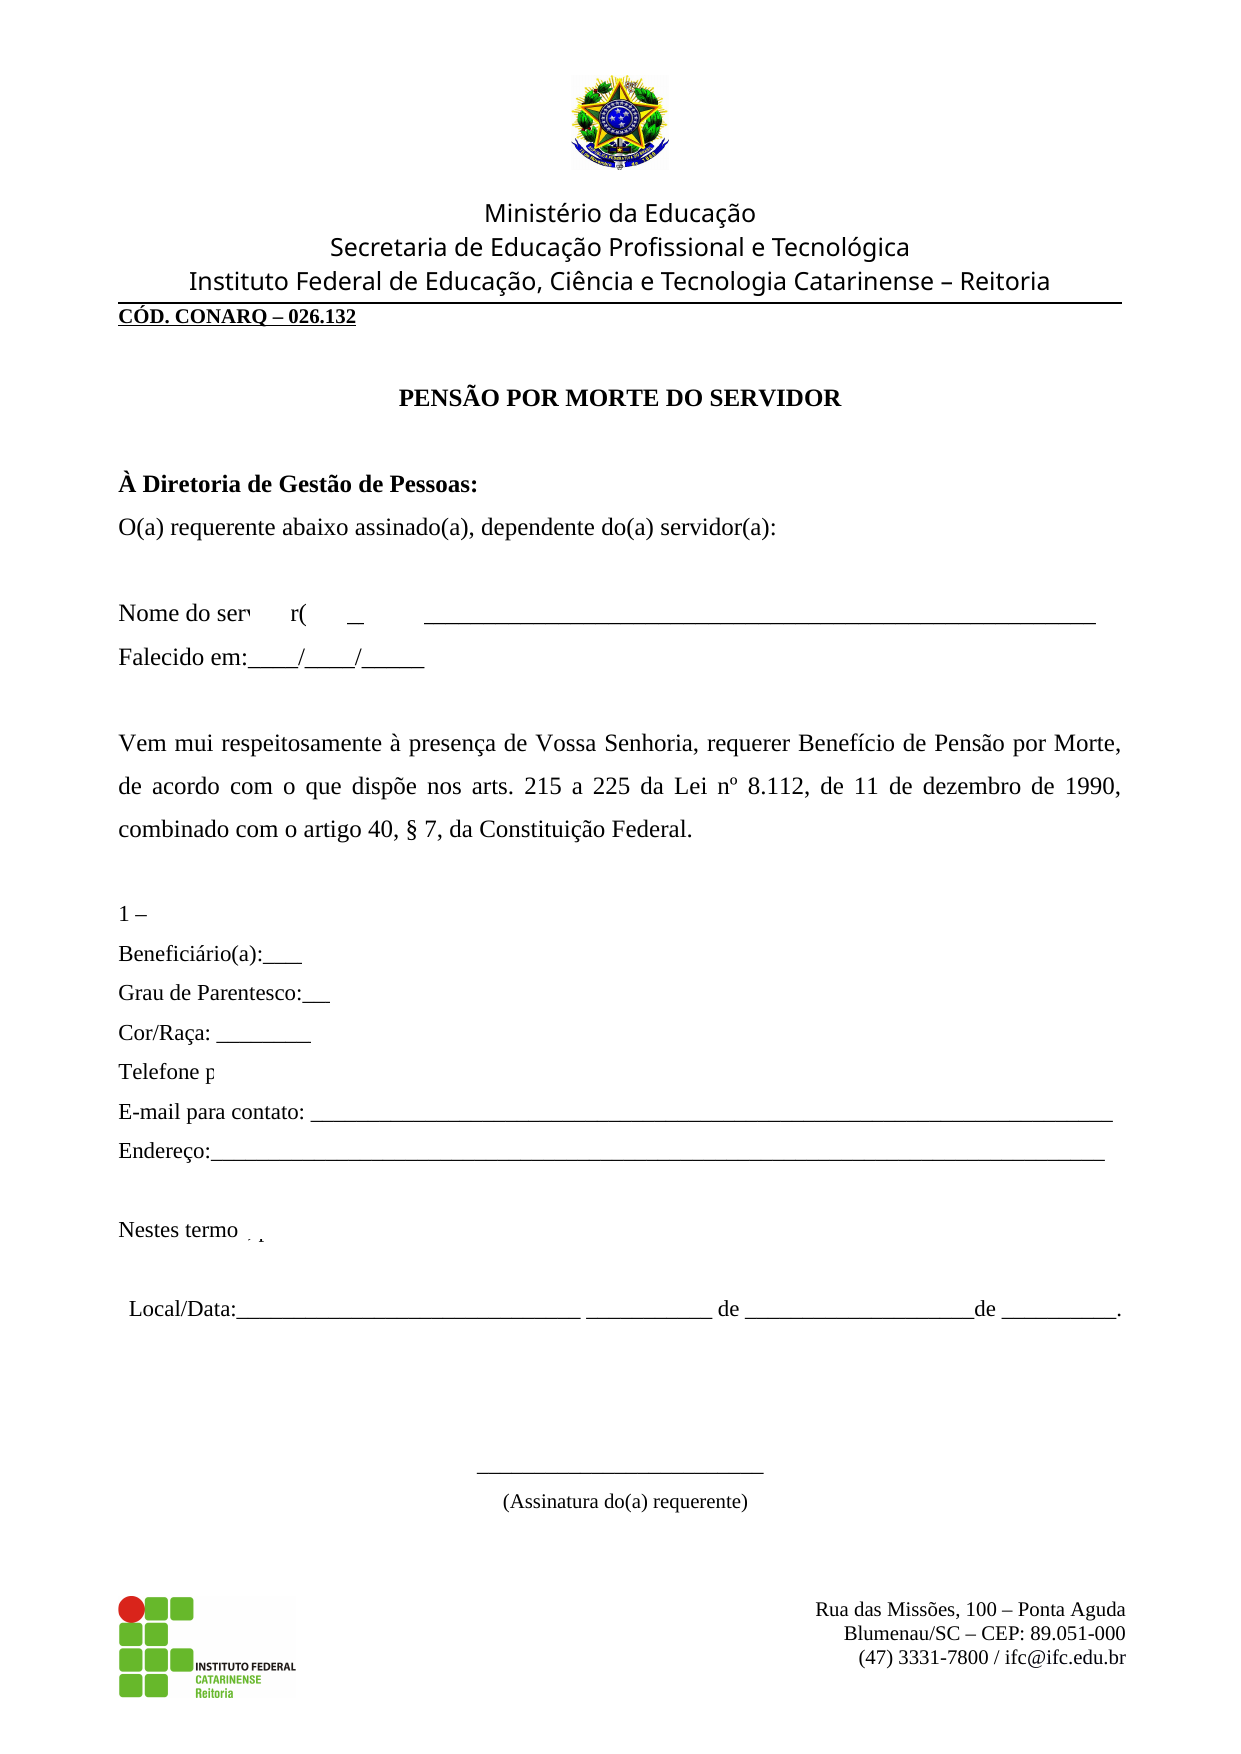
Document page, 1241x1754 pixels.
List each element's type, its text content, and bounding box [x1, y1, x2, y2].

text À Diretoria de Gestão de Pessoas: [118, 469, 1122, 498]
text Endereço:______________________________________________________________________________ [118, 1137, 1122, 1164]
text PENSÃO POR MORTE DO SERVIDOR [118, 383, 1122, 412]
text 1 – Beneficiário(a):__________________________________________________________________________ [118, 900, 1122, 966]
text Nome do servidor(a):_____________________________________________________________ [118, 598, 250, 627]
text Nome do servidor(a):_____________________________________________________________ [424, 598, 1122, 627]
picture [118, 1596, 296, 1698]
text O(a) requerente abaixo assinado(a), dependente do(a) servidor(a): [118, 512, 1122, 541]
text Falecido em:____/____/_____ [118, 642, 1122, 670]
text Nestes termos, pede deferimento. [118, 1216, 1122, 1243]
text (Assinatura do(a) requerente) [118, 1489, 1122, 1513]
text Vem mui respeitosamente à presença de Vossa Senhoria, requerer Benefício de Pensão por Morte, de acordo com o que dispõe nos arts. 215 a 225 da Lei nº 8.112, de 11 de dezembro de 1990, combinado com o artigo 40, § 7, da Constituição Federal. [118, 728, 1122, 843]
text Cor/Raça: _____________________________________________________________________________ [118, 1019, 311, 1045]
picture [571, 75, 669, 170]
text _________________________ [118, 1450, 1122, 1476]
text E-mail para contato: ______________________________________________________________________ [118, 1098, 1122, 1124]
text CÓD. CONARQ – 026.132 [118, 304, 1122, 328]
text Telefone para contato: _____________________________________________________________________ [118, 1058, 214, 1085]
text Grau de Parentesco:_______________________________________________________________________ [118, 979, 330, 1006]
text Local/Data:______________________________ ___________ de ____________________de __________. [118, 1295, 1122, 1322]
